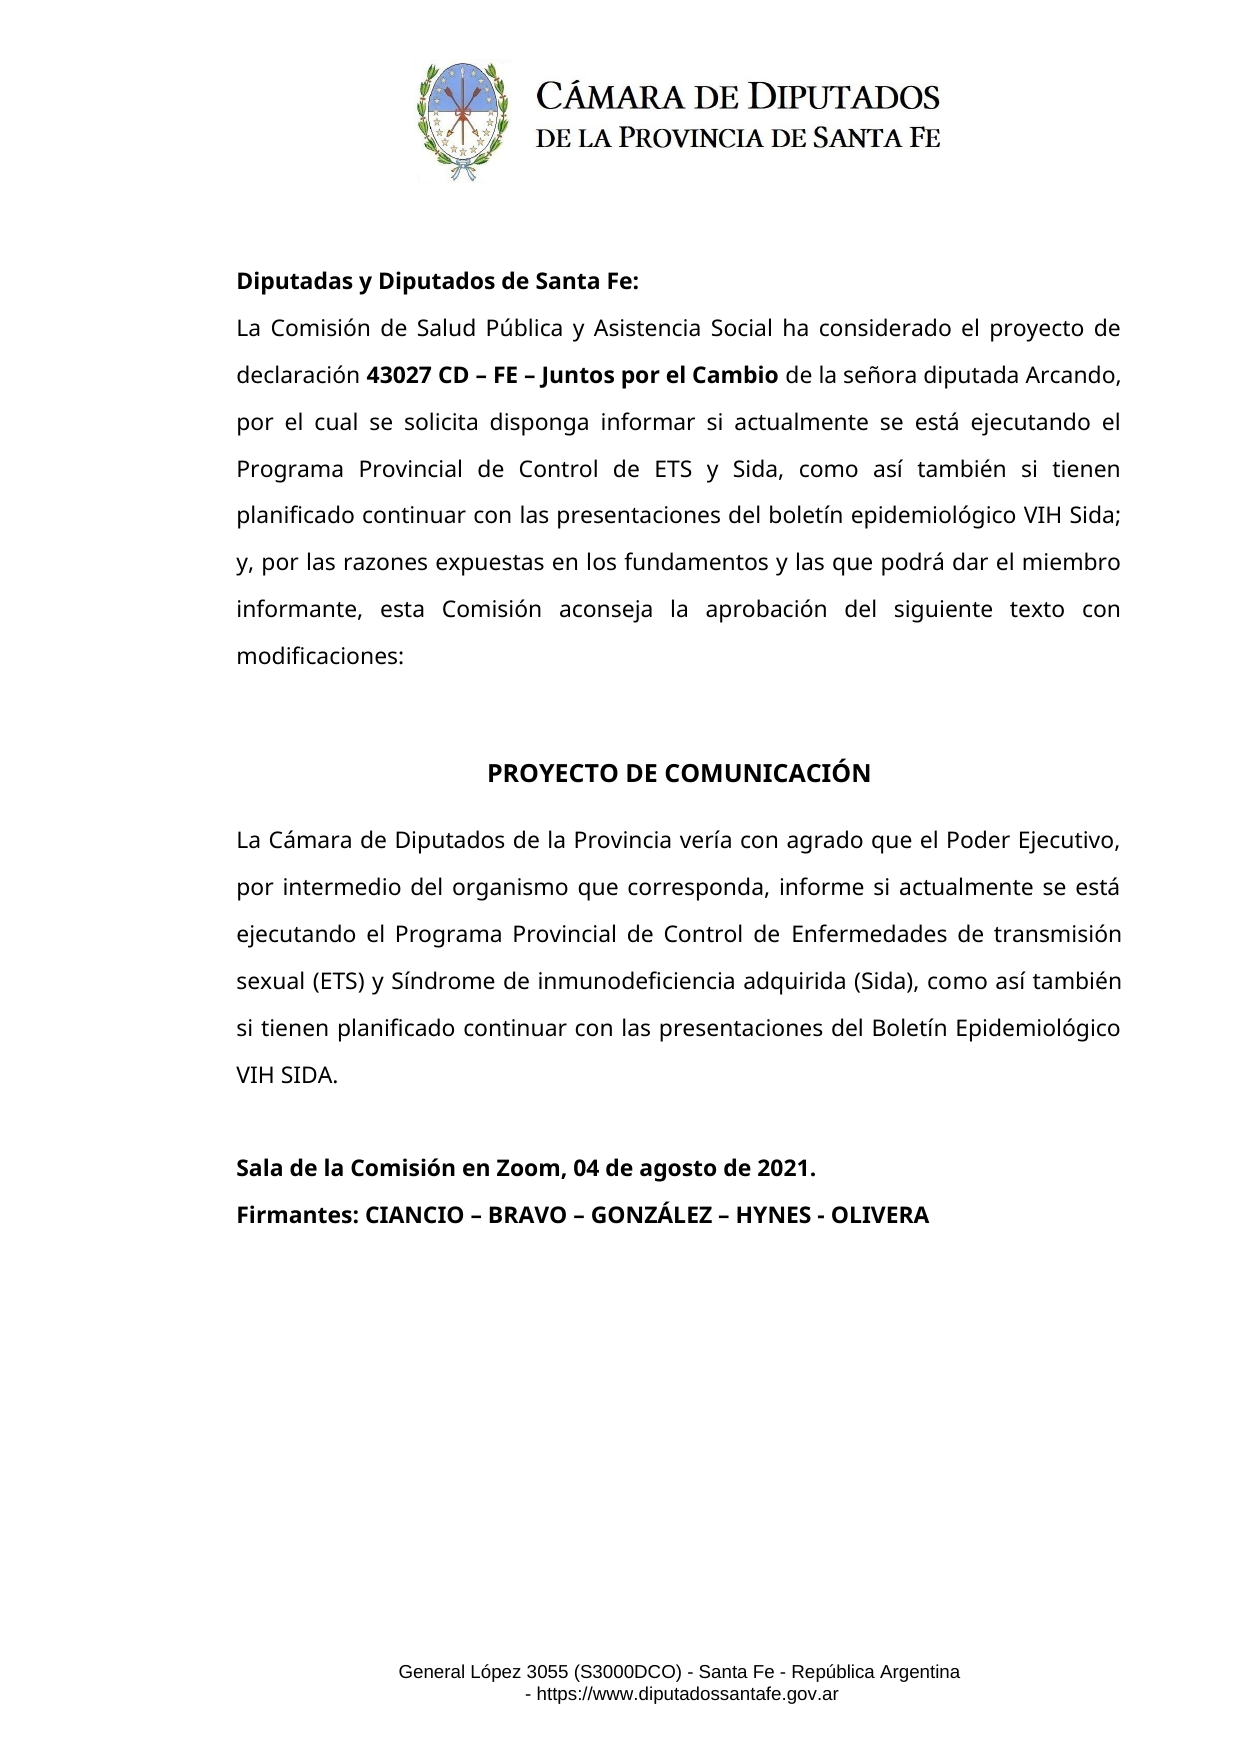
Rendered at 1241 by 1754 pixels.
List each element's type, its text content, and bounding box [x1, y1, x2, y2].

text Sala de la Comisión en Zoom, 04 de agosto de 2021. [236, 1152, 1122, 1183]
text Diputadas y Diputados de Santa Fe: [236, 265, 1122, 296]
text PROYECTO DE COMUNICACIÓN [236, 756, 1122, 789]
text La Comisión de Salud Pública y Asistencia Social ha considerado el proyecto de declaración 43027 CD – FE – Juntos por el Cambio de la señora diputada Arcando, por el cual se solicita disponga informar si actualmente se está ejecutando el Programa Provincial de Control de ETS y Sida, como así también si tienen planificado continuar con las presentaciones del boletín epidemiológico VIH Sida; y, por las razones expuestas en los fundamentos y las que podrá dar el miembro informante, esta Comisión aconseja la aprobación del siguiente texto con modificaciones: [236, 312, 1122, 671]
picture [413, 59, 945, 183]
text Firmantes: CIANCIO – BRAVO – GONZÁLEZ – HYNES - OLIVERA [236, 1199, 1122, 1230]
text La Cámara de Diputados de la Provincia vería con agrado que el Poder Ejecutivo, por intermedio del organismo que corresponda, informe si actualmente se está ejecutando el Programa Provincial de Control de Enfermedades de transmisión sexual (ETS) y Síndrome de inmunodeficiencia adquirida (Sida), como así también si tienen planificado continuar con las presentaciones del Boletín Epidemiológico VIH SIDA. [236, 824, 1122, 1090]
